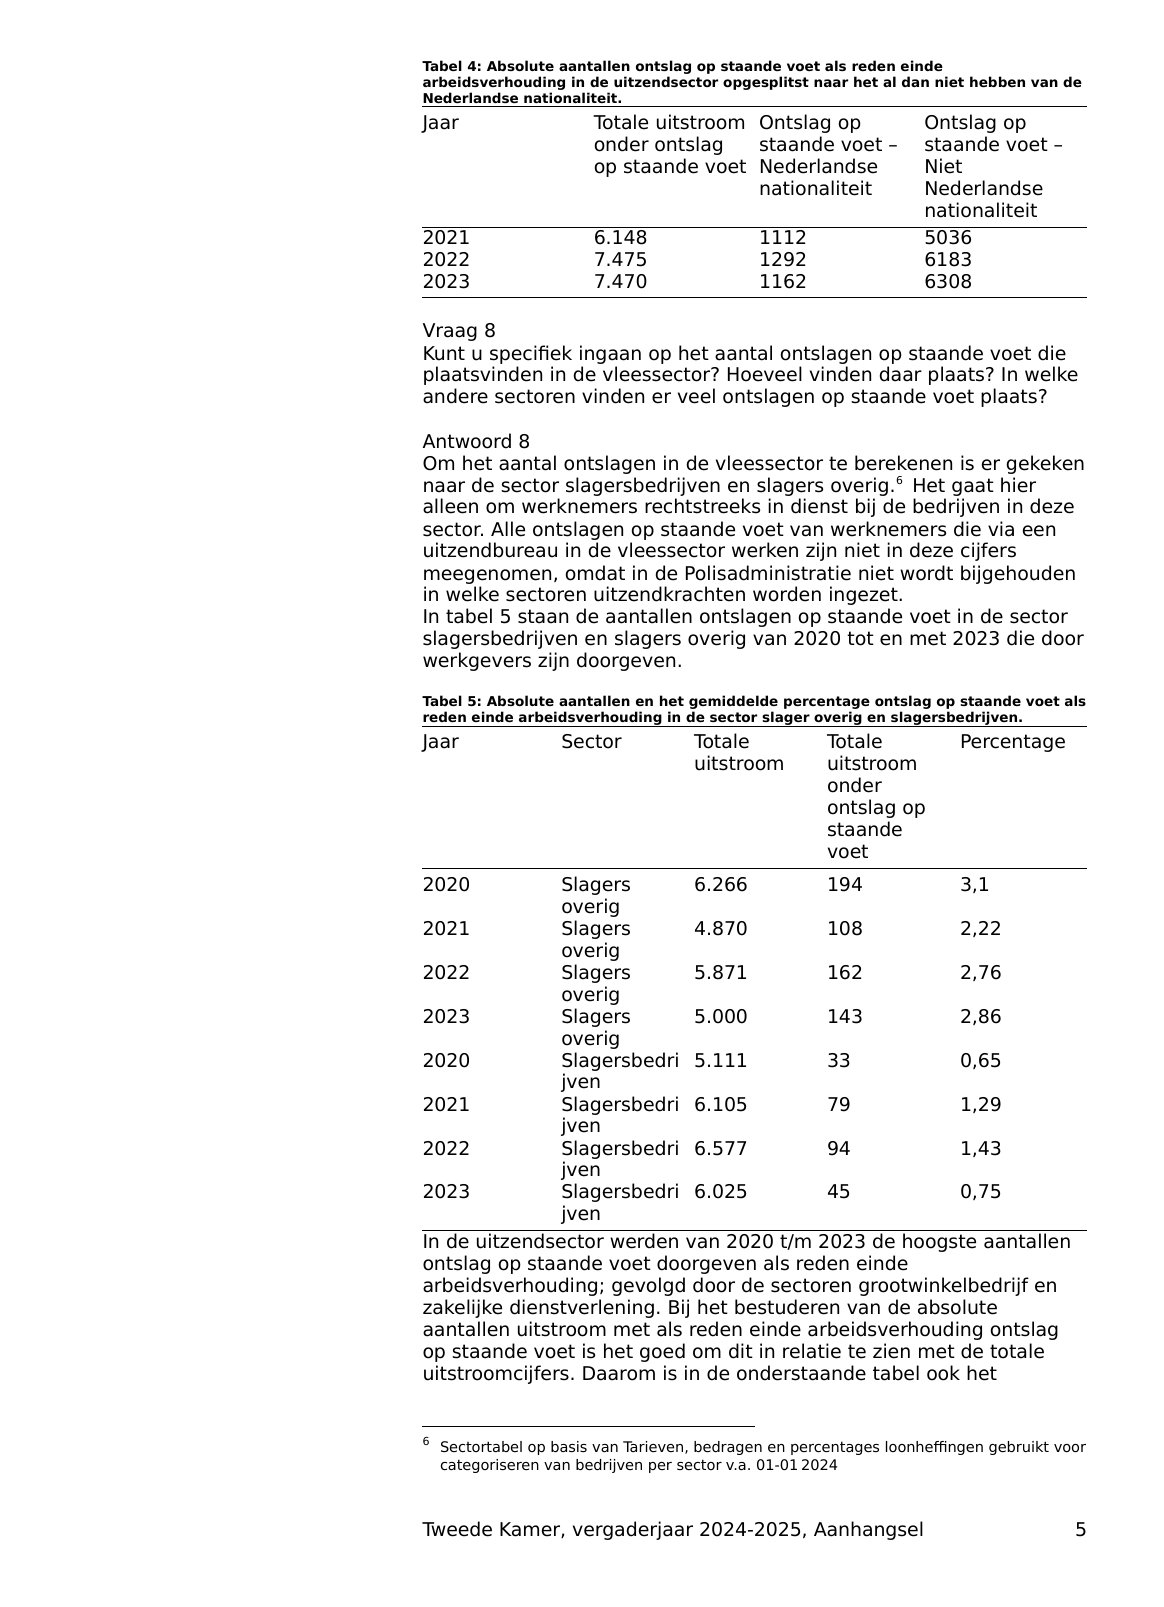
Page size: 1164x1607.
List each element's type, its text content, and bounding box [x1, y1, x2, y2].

table_cell 0,75 [954, 1181, 1087, 1230]
table_cell 5.000 [688, 1006, 821, 1049]
table_cell 6.577 [688, 1138, 821, 1181]
table_cell 2021 [422, 918, 555, 962]
table_cell 162 [821, 962, 954, 1006]
table_cell Slagers overig [555, 869, 688, 918]
table_cell 2021 [422, 1094, 555, 1137]
table_cell 3,1 [954, 869, 1087, 918]
table_cell 1162 [753, 271, 918, 297]
table_cell 33 [821, 1050, 954, 1093]
table_cell 5.871 [688, 962, 821, 1006]
table_cell 45 [821, 1181, 954, 1230]
text Antwoord 8 [422, 431, 1087, 452]
table_cell 2020 [422, 869, 555, 918]
table_cell 2,76 [954, 962, 1087, 1006]
table_cell Sector [555, 727, 688, 868]
table_cell 4.870 [688, 918, 821, 962]
table_cell 7.470 [588, 271, 753, 297]
table_cell 2,22 [954, 918, 1087, 962]
table_cell Jaar [422, 727, 555, 868]
table_cell 194 [821, 869, 954, 918]
table_cell 2023 [422, 1181, 555, 1230]
table_cell Percentage [954, 727, 1087, 868]
table_cell 1,43 [954, 1138, 1087, 1181]
table_cell 2020 [422, 1050, 555, 1093]
table_cell Ontslag op staande voet – Niet Nederlandse nationaliteit [918, 107, 1087, 227]
table_cell Slagersbedrijven [555, 1181, 688, 1230]
text In tabel 5 staan de aantallen ontslagen op staande voet in de sector slagersbedrijven en slagers overig van 2020 tot en met 2023 die door werkgevers zijn doorgeven. [422, 606, 1087, 672]
table_cell 6.025 [688, 1181, 821, 1230]
table_header Tabel 5: Absolute aantallen en het gemiddelde percentage ontslag op staande voet als reden einde arbeidsverhouding in de sector slager overig en slagersbedrijven. [422, 694, 1087, 726]
table_cell 5036 [918, 228, 1087, 248]
table_cell 94 [821, 1138, 954, 1181]
table_cell Slagers overig [555, 962, 688, 1006]
table_cell 1,29 [954, 1094, 1087, 1137]
table_cell 108 [821, 918, 954, 962]
table_cell 5.111 [688, 1050, 821, 1093]
text In de uitzendsector werden van 2020 t/m 2023 de hoogste aantallen ontslag op staande voet doorgeven als reden einde arbeidsverhouding; gevolgd door de sectoren grootwinkelbedrijf en zakelijke dienstverlening. Bij het bestuderen van de absolute aantallen uitstroom met als reden einde arbeidsverhouding ontslag op staande voet is het goed om dit in relatie te zien met de totale uitstroomcijfers. Daarom is in de onderstaande tabel ook het [422, 1231, 1087, 1385]
table_cell 6183 [918, 249, 1087, 271]
table_header Tabel 4: Absolute aantallen ontslag op staande voet als reden einde arbeidsverhouding in de uitzendsector opgesplitst naar het al dan niet hebben van de Nederlandse nationaliteit. [422, 59, 1087, 106]
table_cell 2,86 [954, 1006, 1087, 1049]
table_cell Ontslag op staande voet – Nederlandse nationaliteit [753, 107, 918, 227]
table_cell 1292 [753, 249, 918, 271]
table_cell 2022 [422, 1138, 555, 1181]
text Om het aantal ontslagen in de vleessector te berekenen is er gekeken naar de sector slagersbedrijven en slagers overig. Het gaat hier alleen om werknemers rechtstreeks in dienst bij de bedrijven in deze sector. Alle ontslagen op staande voet van werknemers die via een uitzendbureau in de vleessector werken zijn niet in deze cijfers meegenomen, omdat in de Polisadministratie niet wordt bijgehouden in welke sectoren uitzendkrachten worden ingezet. [422, 452, 1087, 606]
table_cell Totale uitstroom onder ontslag op staande voet [821, 727, 954, 868]
table_cell Slagersbedrijven [555, 1050, 688, 1093]
table_cell 143 [821, 1006, 954, 1049]
table_cell 2023 [422, 1006, 555, 1049]
table_cell Jaar [422, 107, 588, 227]
table_cell 79 [821, 1094, 954, 1137]
table_cell 7.475 [588, 249, 753, 271]
table_cell 6.148 [588, 228, 753, 248]
text Vraag 8 [422, 320, 1087, 342]
table_cell 2021 [422, 228, 588, 248]
text Sectortabel op basis van Tarieven, bedragen en percentages loonheffingen gebruikt voor categoriseren van bedrijven per sector v.a. 01-01 2024 [422, 1435, 1087, 1474]
table_cell Slagers overig [555, 1006, 688, 1049]
table_cell 6308 [918, 271, 1087, 297]
table_cell 2022 [422, 249, 588, 271]
table_cell Totale uitstroom onder ontslag op staande voet [588, 107, 753, 227]
table_cell Slagers overig [555, 918, 688, 962]
table_cell 0,65 [954, 1050, 1087, 1093]
table_cell Slagersbedrijven [555, 1094, 688, 1137]
table_cell Slagersbedrijven [555, 1138, 688, 1181]
table_cell 6.105 [688, 1094, 821, 1137]
table_cell 2022 [422, 962, 555, 1006]
table_cell Totale uitstroom [688, 727, 821, 868]
text Kunt u specifiek ingaan op het aantal ontslagen op staande voet die plaatsvinden in de vleessector? Hoeveel vinden daar plaats? In welke andere sectoren vinden er veel ontslagen op staande voet plaats? [422, 342, 1087, 408]
table_cell 6.266 [688, 869, 821, 918]
table_cell 1112 [753, 228, 918, 248]
table_cell 2023 [422, 271, 588, 297]
